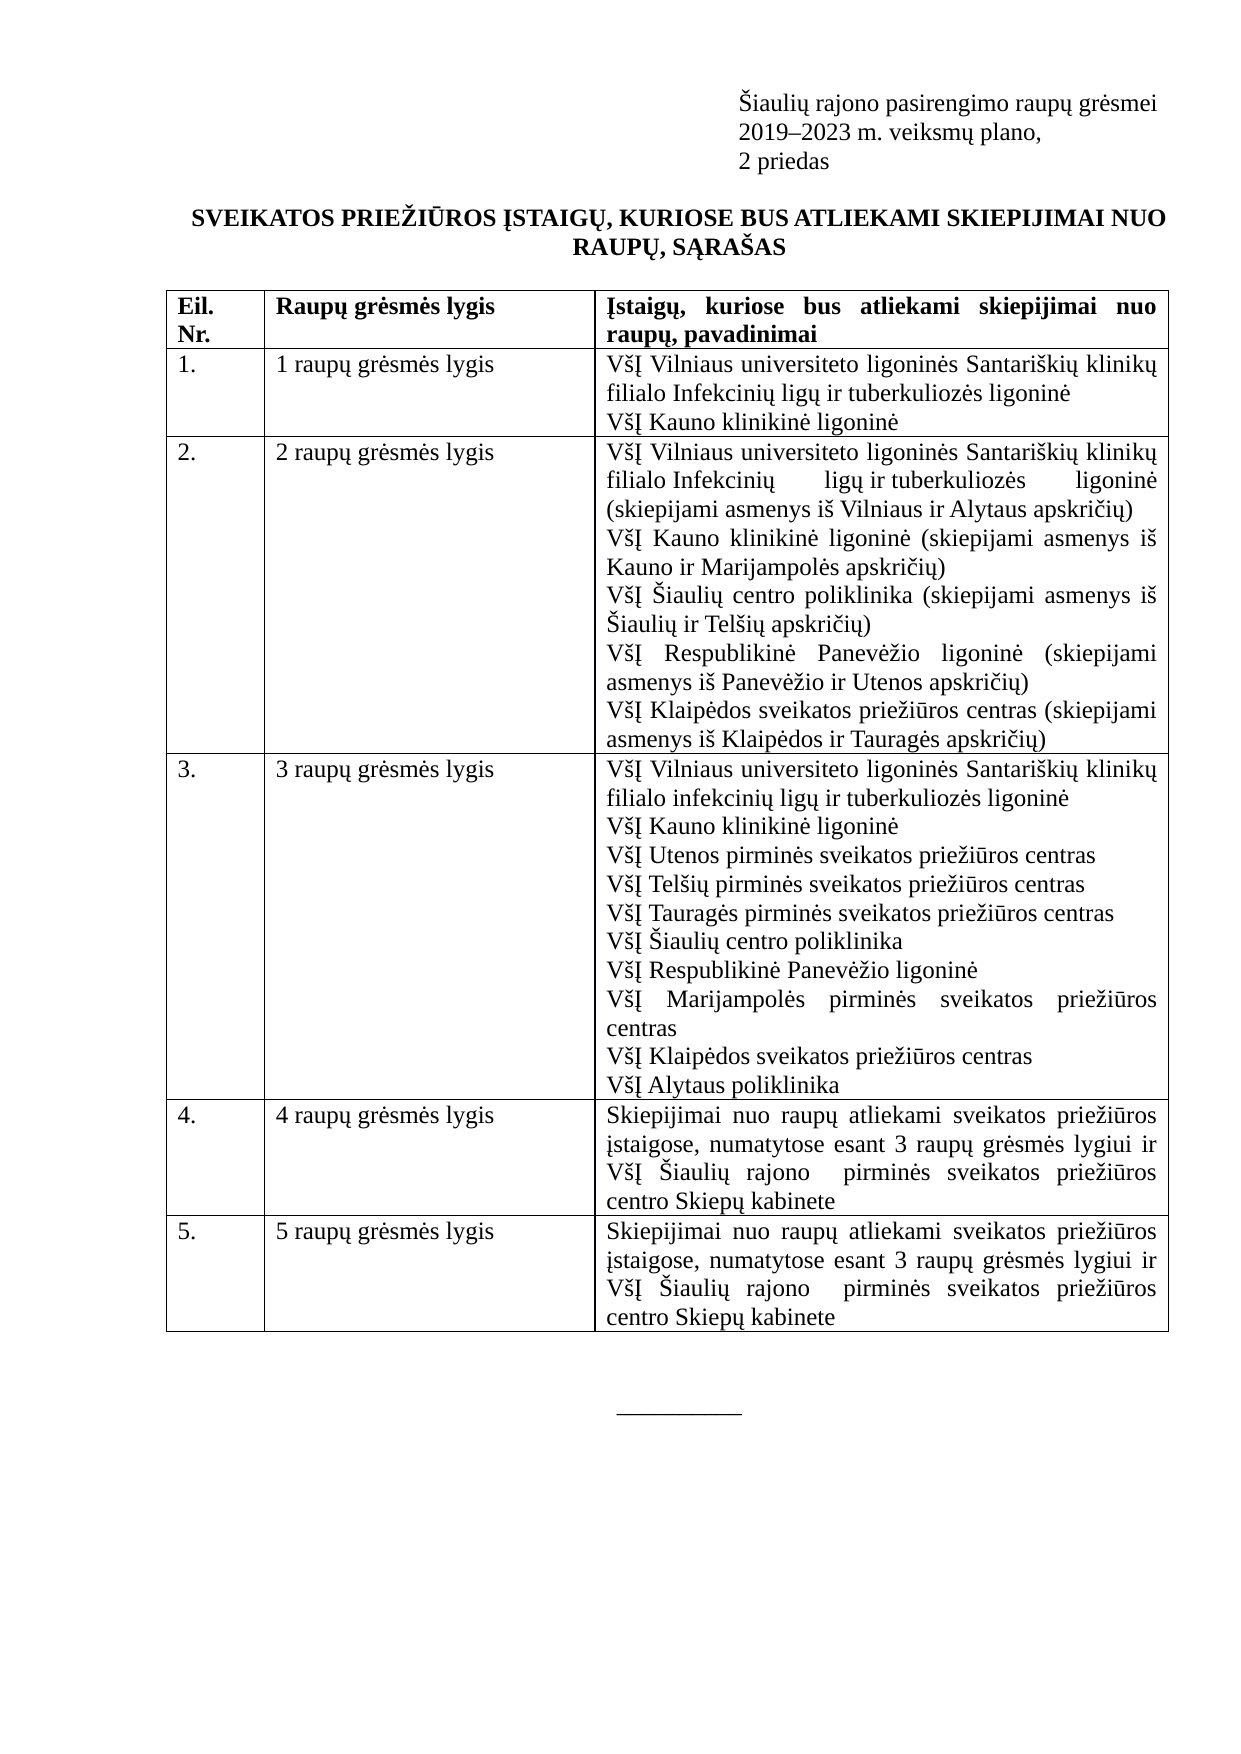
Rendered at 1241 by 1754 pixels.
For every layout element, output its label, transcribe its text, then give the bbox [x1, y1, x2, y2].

table_cell 4 raupų grėsmės lygis [265, 1100, 594, 1215]
table_cell 2. [167, 437, 264, 753]
table_cell 5. [167, 1216, 264, 1331]
table_cell Skiepijimai nuo raupų atliekami sveikatos priežiūros įstaigose, numatytose esant 3 raupų grėsmės lygiui ir VšĮ Šiaulių rajono pirminės sveikatos priežiūros centro Skiepų kabinete [596, 1216, 1168, 1331]
text SVEIKATOS PRIEŽIŪROS ĮSTAIGŲ, KURIOSE BUS ATLIEKAMI SKIEPIJIMAI NUO RAUPŲ, SĄRAŠAS [177, 203, 1181, 261]
table_header Įstaigų, kuriose bus atliekami skiepijimai nuo raupų, pavadinimai [596, 291, 1168, 348]
table_cell 3 raupų grėsmės lygis [265, 754, 594, 1099]
text Šiaulių rajono pasirengimo raupų grėsmei [177, 88, 1181, 117]
text 2 priedas [177, 146, 1181, 175]
table_cell VšĮ Vilniaus universiteto ligoninės Santariškių klinikų filialo Infekcinių ligų ir tuberkuliozės ligoninė (skiepijami asmenys iš Vilniaus ir Alytaus apskričių) VšĮ Kauno klinikinė ligoninė (skiepijami asmenys iš Kauno ir Marijampolės apskričių) VšĮ Šiaulių centro poliklinika (skiepijami asmenys iš Šiaulių ir Telšių apskričių) VšĮ Respublikinė Panevėžio ligoninė (skiepijami asmenys iš Panevėžio ir Utenos apskričių) VšĮ Klaipėdos sveikatos priežiūros centras (skiepijami asmenys iš Klaipėdos ir Tauragės apskričių) [596, 437, 1168, 753]
table_cell VšĮ Vilniaus universiteto ligoninės Santariškių klinikų filialo Infekcinių ligų ir tuberkuliozės ligoninė VšĮ Kauno klinikinė ligoninė [596, 349, 1168, 436]
table_cell VšĮ Vilniaus universiteto ligoninės Santariškių klinikų filialo infekcinių ligų ir tuberkuliozės ligoninė VšĮ Kauno klinikinė ligoninė VšĮ Utenos pirminės sveikatos priežiūros centras VšĮ Telšių pirminės sveikatos priežiūros centras VšĮ Tauragės pirminės sveikatos priežiūros centras VšĮ Šiaulių centro poliklinika VšĮ Respublikinė Panevėžio ligoninė VšĮ Marijampolės pirminės sveikatos priežiūros centras VšĮ Klaipėdos sveikatos priežiūros centras VšĮ Alytaus poliklinika [596, 754, 1168, 1099]
text 2019–2023 m. veiksmų plano, [177, 117, 1181, 146]
table_cell 2 raupų grėsmės lygis [265, 437, 594, 753]
table_cell 5 raupų grėsmės lygis [265, 1216, 594, 1331]
table_cell Skiepijimai nuo raupų atliekami sveikatos priežiūros įstaigose, numatytose esant 3 raupų grėsmės lygiui ir VšĮ Šiaulių rajono pirminės sveikatos priežiūros centro Skiepų kabinete [596, 1100, 1168, 1215]
table_cell 3. [167, 754, 264, 1099]
table_cell 4. [167, 1100, 264, 1215]
table_cell 1. [167, 349, 264, 436]
table_cell 1 raupų grėsmės lygis [265, 349, 594, 436]
table_header Eil. Nr. [167, 291, 264, 348]
table_header Raupų grėsmės lygis [265, 291, 594, 348]
text __________ [177, 1389, 1181, 1418]
